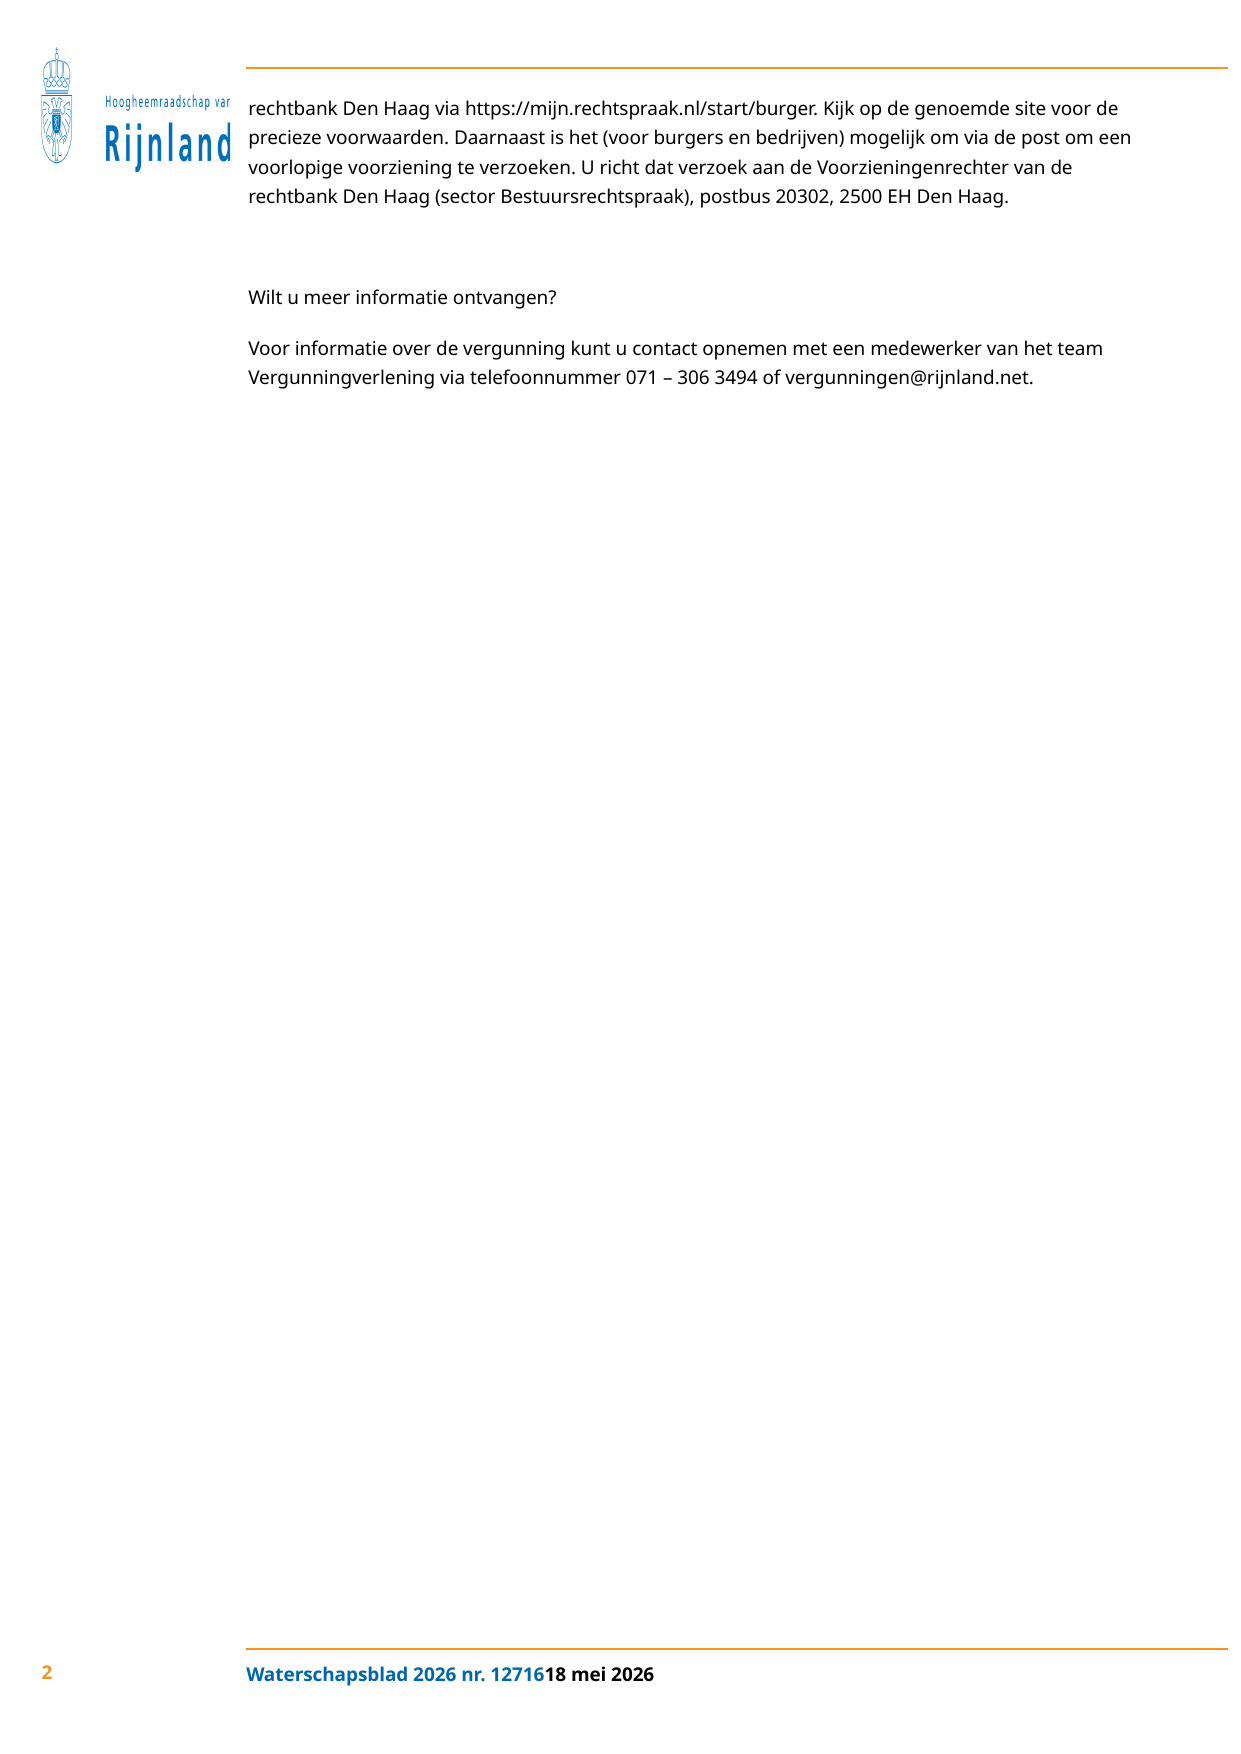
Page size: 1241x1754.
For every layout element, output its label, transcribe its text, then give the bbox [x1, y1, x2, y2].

picture [41, 47, 231, 172]
text Voor informatie over de vergunning kunt u contact opnemen met een medewerker van het team Vergunningverlening via telefoonnummer 071 – 306 3494 of vergunningen@rijnland.net. [248, 335, 1152, 390]
text Wilt u meer informatie ontvangen? [248, 284, 1152, 310]
text rechtbank Den Haag via https://mijn.rechtspraak.nl/start/burger. Kijk op de genoemde site voor de precieze voorwaarden. Daarnaast is het (voor burgers en bedrijven) mogelijk om via de post om een voorlopige voorziening te verzoeken. U richt dat verzoek aan de Voorzieningenrechter van de rechtbank Den Haag (sector Bestuursrechtspraak), postbus 20302, 2500 EH Den Haag. [248, 95, 1152, 209]
